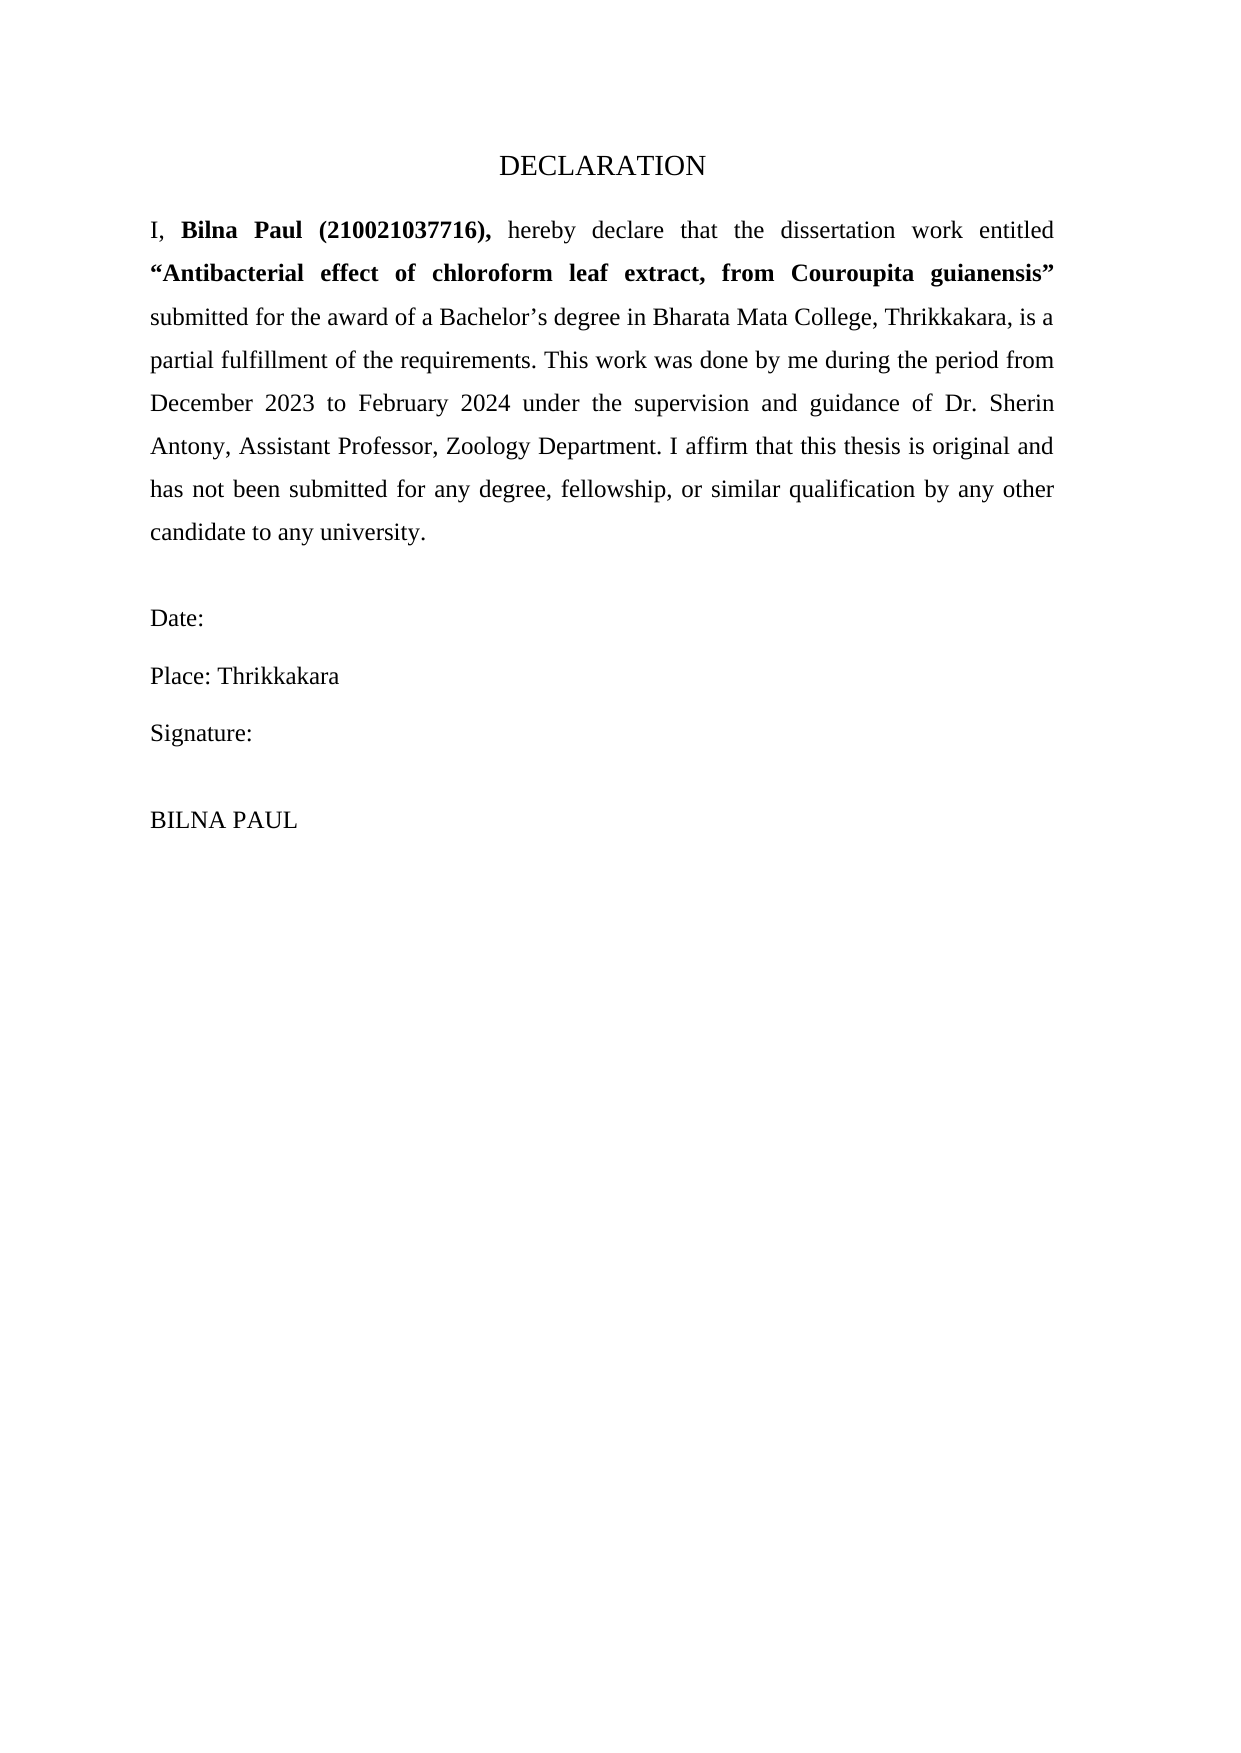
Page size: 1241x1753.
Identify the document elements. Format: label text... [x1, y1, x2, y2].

text DECLARATION [150, 148, 1055, 182]
text Place: Thrikkakara [150, 661, 1055, 690]
text Signature: [150, 718, 1055, 747]
text BILNA PAUL [150, 805, 1055, 833]
text I, Bilna Paul (210021037716), hereby declare that the dissertation work entitled “Antibacterial effect of chloroform leaf extract, from Couroupita guianensis” submitted for the award of a Bachelor’s degree in Bharata Mata College, Thrikkakara, is a partial fulfillment of the requirements. This work was done by me during the period from December 2023 to February 2024 under the supervision and guidance of Dr. Sherin Antony, Assistant Professor, Zoology Department. I affirm that this thesis is original and has not been submitted for any degree, fellowship, or similar qualification by any other candidate to any university. [150, 215, 1055, 546]
text Date: [150, 603, 1055, 632]
